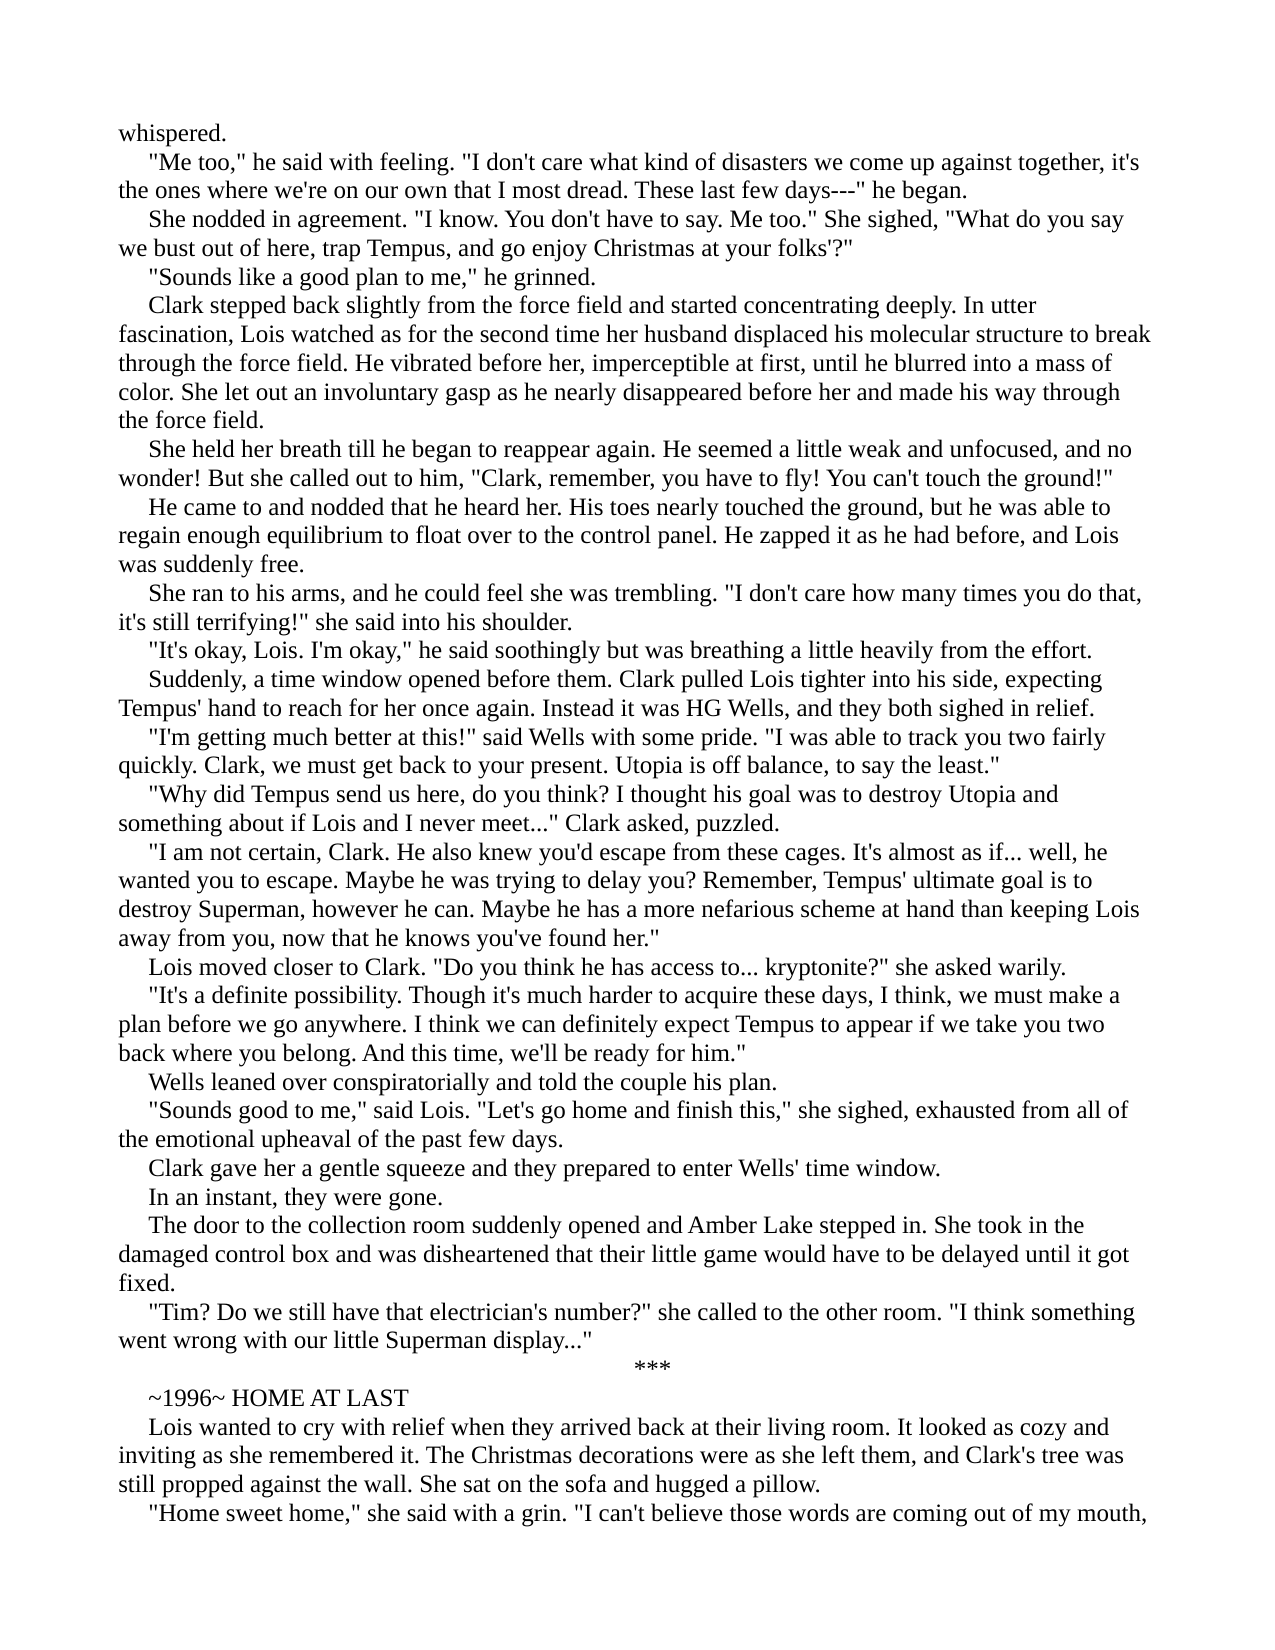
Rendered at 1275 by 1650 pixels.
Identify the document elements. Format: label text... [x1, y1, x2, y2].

text She nodded in agreement. "I know. You don't have to say. Me too." She sighed, "What do you say we bust out of here, trap Tempus, and go enjoy Christmas at your folks'?" [118, 204, 1157, 262]
text She ran to his arms, and he could feel she was trembling. "I don't care how many times you do that, it's still terrifying!" she said into his shoulder. [118, 578, 1157, 636]
text Wells leaned over conspiratorially and told the couple his plan. [118, 1067, 1157, 1096]
text Clark gave her a gentle squeeze and they prepared to enter Wells' time window. [118, 1153, 1157, 1182]
text "Tim? Do we still have that electrician's number?" she called to the other room. "I think something went wrong with our little Superman display..." [118, 1297, 1157, 1354]
text "Sounds good to me," said Lois. "Let's go home and finish this," she sighed, exhausted from all of the emotional upheaval of the past few days. [118, 1096, 1157, 1153]
text ~1996~ HOME AT LAST [118, 1383, 1157, 1412]
text "I am not certain, Clark. He also knew you'd escape from these cages. It's almost as if... well, he wanted you to escape. Maybe he was trying to delay you? Remember, Tempus' ultimate goal is to destroy Superman, however he can. Maybe he has a more nefarious scheme at hand than keeping Lois away from you, now that he knows you've found her." [118, 837, 1157, 952]
text "Why did Tempus send us here, do you think? I thought his goal was to destroy Utopia and something about if Lois and I never meet..." Clark asked, puzzled. [118, 779, 1157, 837]
text "It's a definite possibility. Though it's much harder to acquire these days, I think, we must make a plan before we go anywhere. I think we can definitely expect Tempus to appear if we take you two back where you belong. And this time, we'll be ready for him." [118, 981, 1157, 1067]
text whispered. [118, 118, 1157, 147]
text The door to the collection room suddenly opened and Amber Lake stepped in. She took in the damaged control box and was disheartened that their little game would have to be delayed until it got fixed. [118, 1211, 1157, 1297]
text He came to and nodded that he heard her. His toes nearly touched the ground, but he was able to regain enough equilibrium to float over to the control panel. He zapped it as he had before, and Lois was suddenly free. [118, 492, 1157, 578]
text "It's okay, Lois. I'm okay," he said soothingly but was breathing a little heavily from the effort. [118, 636, 1157, 664]
text "Sounds like a good plan to me," he grinned. [118, 262, 1157, 291]
text She held her breath till he began to reappear again. He seemed a little weak and unfocused, and no wonder! But she called out to him, "Clark, remember, you have to fly! You can't touch the ground!" [118, 434, 1157, 492]
text "Me too," he said with feeling. "I don't care what kind of disasters we come up against together, it's the ones where we're on our own that I most dread. These last few days---" he began. [118, 147, 1157, 204]
text Clark stepped back slightly from the force field and started concentrating deeply. In utter fascination, Lois watched as for the second time her husband displaced his molecular structure to break through the force field. He vibrated before her, imperceptible at first, until he blurred into a mass of color. She let out an involuntary gasp as he nearly disappeared before her and made his way through the force field. [118, 291, 1157, 434]
text Suddenly, a time window opened before them. Clark pulled Lois tighter into his side, expecting Tempus' hand to reach for her once again. Instead it was HG Wells, and they both sighed in relief. [118, 664, 1157, 722]
text "Home sweet home," she said with a grin. "I can't believe those words are coming out of my mouth, [118, 1498, 1157, 1527]
text Lois wanted to cry with relief when they arrived back at their living room. It looked as cozy and inviting as she remembered it. The Christmas decorations were as she left them, and Clark's tree was still propped against the wall. She sat on the sofa and hugged a pillow. [118, 1412, 1157, 1498]
text *** [118, 1354, 1157, 1383]
text "I'm getting much better at this!" said Wells with some pride. "I was able to track you two fairly quickly. Clark, we must get back to your present. Utopia is off balance, to say the least." [118, 722, 1157, 779]
text Lois moved closer to Clark. "Do you think he has access to... kryptonite?" she asked warily. [118, 952, 1157, 981]
text In an instant, they were gone. [118, 1182, 1157, 1211]
